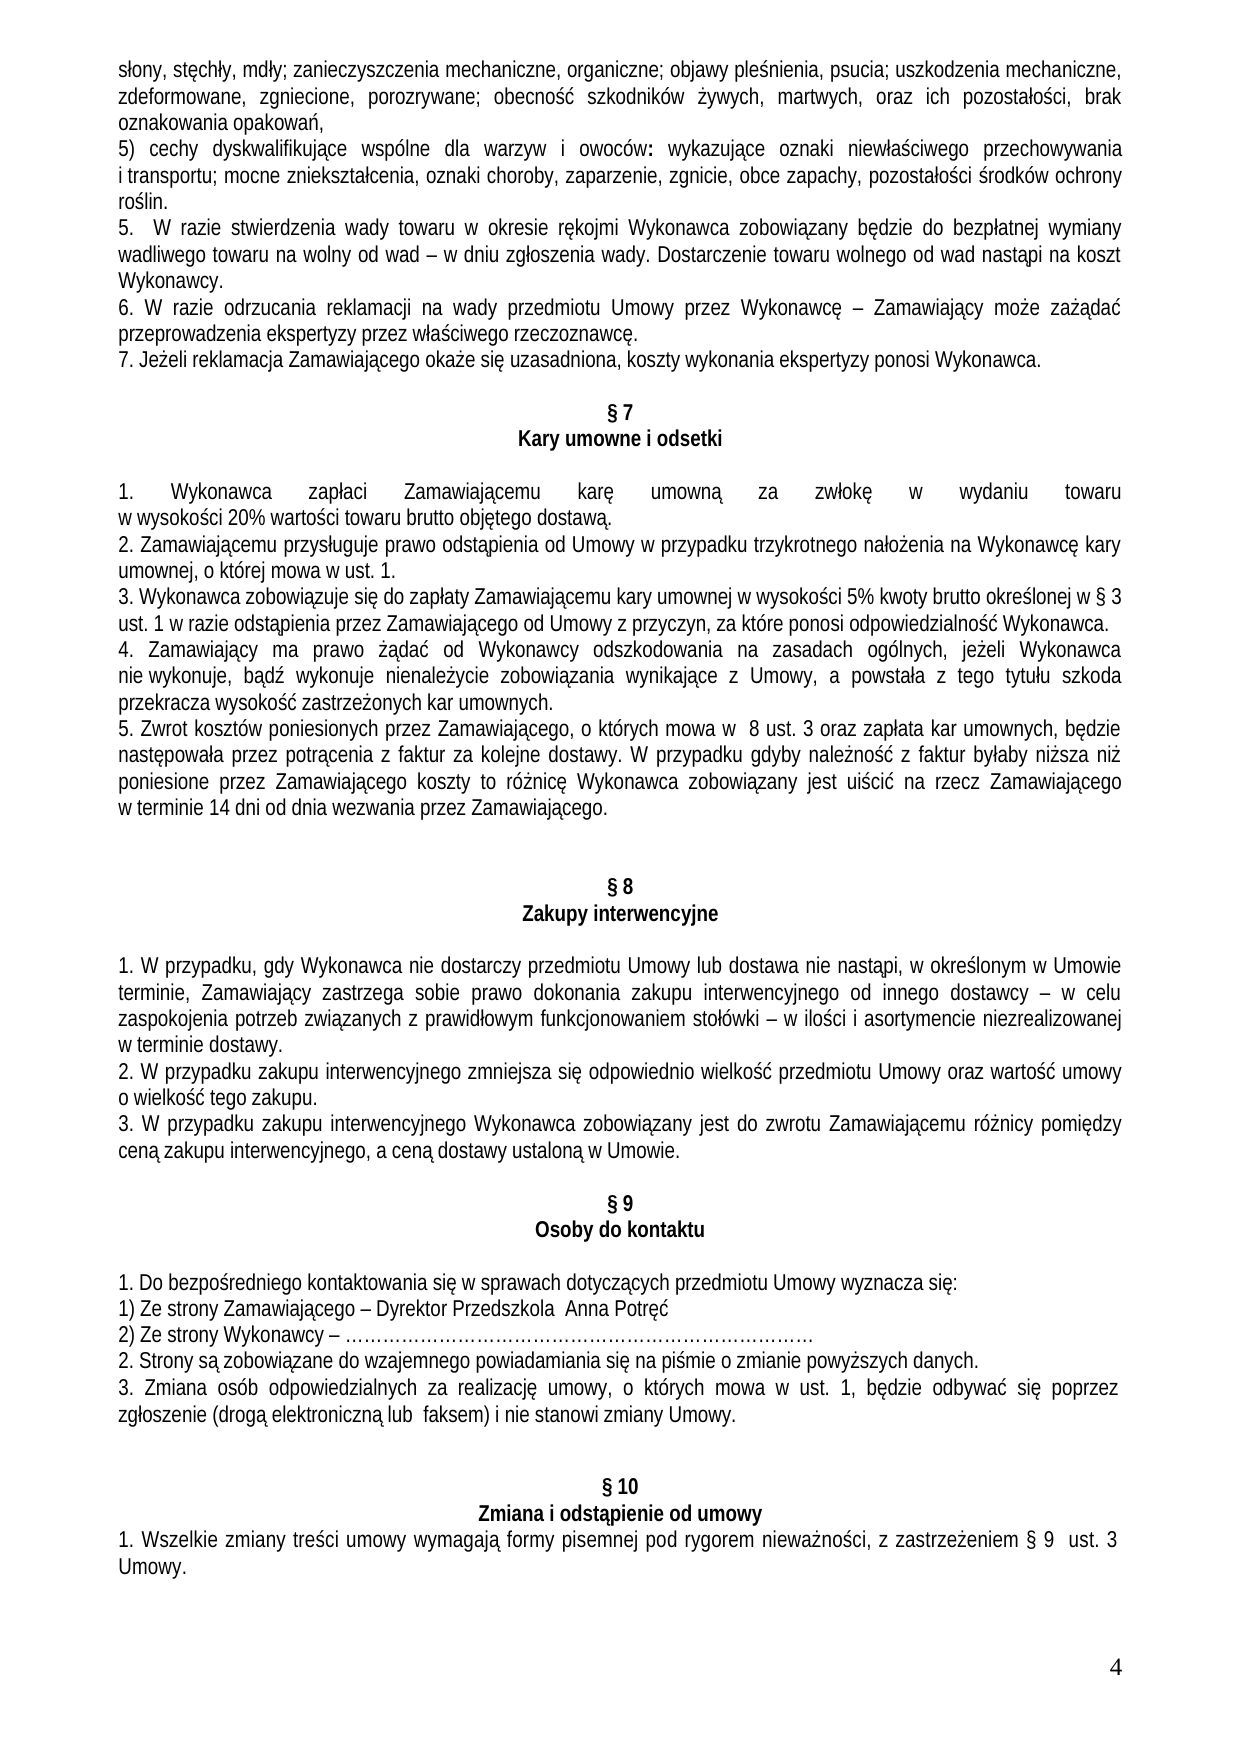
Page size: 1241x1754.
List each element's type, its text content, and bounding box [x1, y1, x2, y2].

text 4. Zamawiający ma prawo żądać od Wykonawcy odszkodowania na zasadach ogólnych, jeżeli Wykonawca nie wykonuje, bądź wykonuje nienależycie zobowiązania wynikające z Umowy, a powstała z tego tytułu szkoda przekracza wysokość zastrzeżonych kar umownych. [118, 636, 1122, 715]
text 1. Wszelkie zmiany treści umowy wymagają formy pisemnej pod rygorem nieważności, z zastrzeżeniem § 9 ust. 3 Umowy. [118, 1526, 1120, 1580]
text 3. W przypadku zakupu interwencyjnego Wykonawca zobowiązany jest do zwrotu Zamawiającemu różnicy pomiędzy ceną zakupu interwencyjnego, a ceną dostawy ustaloną w Umowie. [118, 1110, 1122, 1163]
text 5. Zwrot kosztów poniesionych przez Zamawiającego, o których mowa w 8 ust. 3 oraz zapłata kar umownych, będzie następowała przez potrącenia z faktur za kolejne dostawy. W przypadku gdyby należność z faktur byłaby niższa niż poniesione przez Zamawiającego koszty to różnicę Wykonawca zobowiązany jest uiścić na rzecz Zamawiającego w terminie 14 dni od dnia wezwania przez Zamawiającego. [118, 715, 1122, 821]
text Zmiana i odstąpienie od umowy [118, 1499, 1122, 1526]
text § 10 [118, 1473, 1122, 1499]
text 2. Strony są zobowiązane do wzajemnego powiadamiania się na piśmie o zmianie powyższych danych. [118, 1348, 1122, 1374]
text 1. W przypadku, gdy Wykonawca nie dostarczy przedmiotu Umowy lub dostawa nie nastąpi, w określonym w Umowie terminie, Zamawiający zastrzega sobie prawo dokonania zakupu interwencyjnego od innego dostawcy – w celu zaspokojenia potrzeb związanych z prawidłowym funkcjonowaniem stołówki – w ilości i asortymencie niezrealizowanej w terminie dostawy. [118, 952, 1122, 1058]
text 2. Zamawiającemu przysługuje prawo odstąpienia od Umowy w przypadku trzykrotnego nałożenia na Wykonawcę kary umownej, o której mowa w ust. 1. [118, 531, 1122, 583]
text 1. Do bezpośredniego kontaktowania się w sprawach dotyczących przedmiotu Umowy wyznacza się: [118, 1268, 1122, 1295]
text 5. W razie stwierdzenia wady towaru w okresie rękojmi Wykonawca zobowiązany będzie do bezpłatnej wymiany wadliwego towaru na wolny od wad – w dniu zgłoszenia wady. Dostarczenie towaru wolnego od wad nastąpi na koszt Wykonawcy. [118, 214, 1122, 293]
text 6. W razie odrzucania reklamacji na wady przedmiotu Umowy przez Wykonawcę – Zamawiający może zażądać przeprowadzenia ekspertyzy przez właściwego rzeczoznawcę. [118, 293, 1122, 346]
text Zakupy interwencyjne [118, 899, 1122, 926]
text 1. Wykonawca zapłaci Zamawiającemu karę umowną za zwłokę w wydaniu towaru w wysokości 20% wartości towaru brutto objętego dostawą. [118, 478, 1122, 531]
text § 8 [118, 873, 1122, 899]
text 2) Ze strony Wykonawcy – ………………………………………………………………… [118, 1321, 1122, 1348]
text Osoby do kontaktu [118, 1216, 1122, 1242]
text 5) cechy dyskwalifikujące wspólne dla warzyw i owoców: wykazujące oznaki niewłaściwego przechowywania i transportu; mocne zniekształcenia, oznaki choroby, zaparzenie, zgnicie, obce zapachy, pozostałości środków ochrony roślin. [118, 135, 1122, 214]
text 2. W przypadku zakupu interwencyjnego zmniejsza się odpowiednio wielkość przedmiotu Umowy oraz wartość umowy o wielkość tego zakupu. [118, 1058, 1122, 1110]
text 1) Ze strony Zamawiającego – Dyrektor Przedszkola Anna Potręć [118, 1295, 1122, 1321]
text 3. Wykonawca zobowiązuje się do zapłaty Zamawiającemu kary umownej w wysokości 5% kwoty brutto określonej w § 3 ust. 1 w razie odstąpienia przez Zamawiającego od Umowy z przyczyn, za które ponosi odpowiedzialność Wykonawca. [118, 583, 1122, 636]
text 3. Zmiana osób odpowiedzialnych za realizację umowy, o których mowa w ust. 1, będzie odbywać się poprzez zgłoszenie (drogą elektroniczną lub faksem) i nie stanowi zmiany Umowy. [118, 1374, 1120, 1428]
text 7. Jeżeli reklamacja Zamawiającego okaże się uzasadniona, koszty wykonania ekspertyzy ponosi Wykonawca. [118, 346, 1122, 372]
text § 9 [118, 1189, 1122, 1216]
text § 7 [118, 399, 1122, 425]
text Kary umowne i odsetki [118, 425, 1122, 452]
text słony, stęchły, mdły; zanieczyszczenia mechaniczne, organiczne; objawy pleśnienia, psucia; uszkodzenia mechaniczne, zdeformowane, zgniecione, porozrywane; obecność szkodników żywych, martwych, oraz ich pozostałości, brak oznakowania opakowań, [118, 56, 1122, 135]
